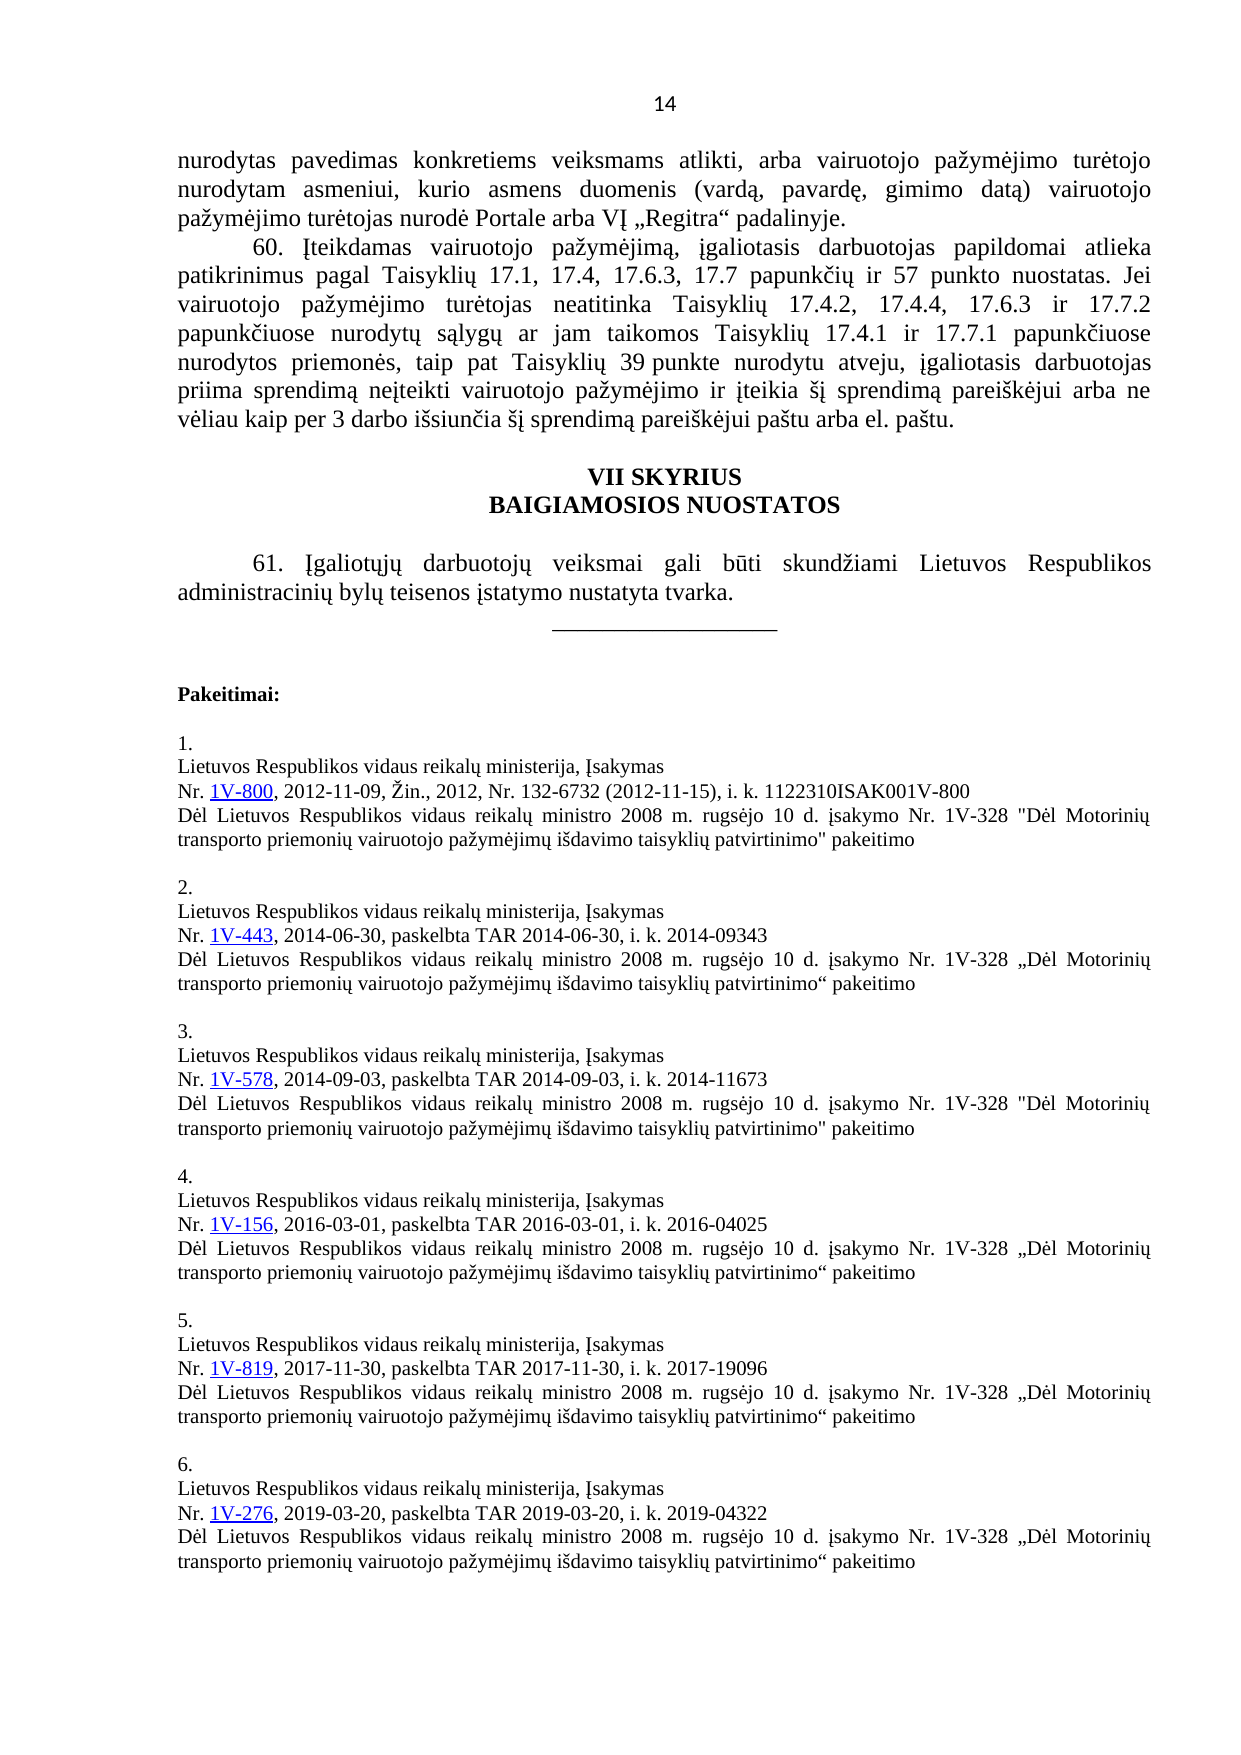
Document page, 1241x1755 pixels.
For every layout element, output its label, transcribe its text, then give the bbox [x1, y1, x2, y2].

text Dėl Lietuvos Respublikos vidaus reikalų ministro 2008 m. rugsėjo 10 d. įsakymo Nr. 1V-328 „Dėl Motorinių transporto priemonių vairuotojo pažymėjimų išdavimo taisyklių patvirtinimo“ pakeitimo [177, 1524, 1152, 1573]
text BAIGIAMOSIOS NUOSTATOS [177, 490, 1152, 519]
text Dėl Lietuvos Respublikos vidaus reikalų ministro 2008 m. rugsėjo 10 d. įsakymo Nr. 1V-328 „Dėl Motorinių transporto priemonių vairuotojo pažymėjimų išdavimo taisyklių patvirtinimo“ pakeitimo [177, 947, 1152, 995]
text __________________ [177, 605, 1152, 634]
text Lietuvos Respublikos vidaus reikalų ministerija, Įsakymas [177, 1188, 1152, 1212]
text 6. [177, 1452, 1152, 1476]
text 3. [177, 1019, 1152, 1043]
text Nr. 1V-276, 2019-03-20, paskelbta TAR 2019-03-20, i. k. 2019-04322 [177, 1500, 1152, 1524]
text Dėl Lietuvos Respublikos vidaus reikalų ministro 2008 m. rugsėjo 10 d. įsakymo Nr. 1V-328 „Dėl Motorinių transporto priemonių vairuotojo pažymėjimų išdavimo taisyklių patvirtinimo“ pakeitimo [177, 1236, 1152, 1284]
text 1. [177, 730, 1152, 754]
text Dėl Lietuvos Respublikos vidaus reikalų ministro 2008 m. rugsėjo 10 d. įsakymo Nr. 1V-328 „Dėl Motorinių transporto priemonių vairuotojo pažymėjimų išdavimo taisyklių patvirtinimo“ pakeitimo [177, 1380, 1152, 1428]
text Lietuvos Respublikos vidaus reikalų ministerija, Įsakymas [177, 1476, 1152, 1500]
text Nr. 1V-443, 2014-06-30, paskelbta TAR 2014-06-30, i. k. 2014-09343 [177, 923, 1152, 947]
text Dėl Lietuvos Respublikos vidaus reikalų ministro 2008 m. rugsėjo 10 d. įsakymo Nr. 1V-328 "Dėl Motorinių transporto priemonių vairuotojo pažymėjimų išdavimo taisyklių patvirtinimo" pakeitimo [177, 1091, 1152, 1139]
text nurodytas pavedimas konkretiems veiksmams atlikti, arba vairuotojo pažymėjimo turėtojo nurodytam asmeniui, kurio asmens duomenis (vardą, pavardę, gimimo datą) vairuotojo pažymėjimo turėtojas nurodė Portale arba VĮ „Regitra“ padalinyje. [177, 145, 1152, 232]
text 5. [177, 1308, 1152, 1332]
text 4. [177, 1163, 1152, 1188]
text Lietuvos Respublikos vidaus reikalų ministerija, Įsakymas [177, 1332, 1152, 1356]
text Pakeitimai: [177, 682, 1152, 706]
text Nr. 1V-156, 2016-03-01, paskelbta TAR 2016-03-01, i. k. 2016-04025 [177, 1212, 1152, 1236]
text 60. Įteikdamas vairuotojo pažymėjimą, įgaliotasis darbuotojas papildomai atlieka patikrinimus pagal Taisyklių 17.1, 17.4, 17.6.3, 17.7 papunkčių ir 57 punkto nuostatas. Jei vairuotojo pažymėjimo turėtojas neatitinka Taisyklių 17.4.2, 17.4.4, 17.6.3 ir 17.7.2 papunkčiuose nurodytų sąlygų ar jam taikomos Taisyklių 17.4.1 ir 17.7.1 papunkčiuose nurodytos priemonės, taip pat Taisyklių 39 punkte nurodytu atveju, įgaliotasis darbuotojas priima sprendimą neįteikti vairuotojo pažymėjimo ir įteikia šį sprendimą pareiškėjui arba ne vėliau kaip per 3 darbo išsiunčia šį sprendimą pareiškėjui paštu arba el. paštu. [177, 232, 1152, 433]
text VII SKYRIUS [177, 462, 1152, 490]
text Nr. 1V-578, 2014-09-03, paskelbta TAR 2014-09-03, i. k. 2014-11673 [177, 1067, 1152, 1091]
text Lietuvos Respublikos vidaus reikalų ministerija, Įsakymas [177, 1043, 1152, 1067]
text 2. [177, 875, 1152, 899]
text Lietuvos Respublikos vidaus reikalų ministerija, Įsakymas [177, 754, 1152, 778]
text Nr. 1V-819, 2017-11-30, paskelbta TAR 2017-11-30, i. k. 2017-19096 [177, 1356, 1152, 1380]
text Nr. 1V-800, 2012-11-09, Žin., 2012, Nr. 132-6732 (2012-11-15), i. k. 1122310ISAK001V-800 [177, 778, 1152, 803]
text 61. Įgaliotųjų darbuotojų veiksmai gali būti skundžiami Lietuvos Respublikos administracinių bylų teisenos įstatymo nustatyta tvarka. [177, 548, 1152, 605]
text Dėl Lietuvos Respublikos vidaus reikalų ministro 2008 m. rugsėjo 10 d. įsakymo Nr. 1V-328 "Dėl Motorinių transporto priemonių vairuotojo pažymėjimų išdavimo taisyklių patvirtinimo" pakeitimo [177, 803, 1152, 851]
text Lietuvos Respublikos vidaus reikalų ministerija, Įsakymas [177, 899, 1152, 923]
